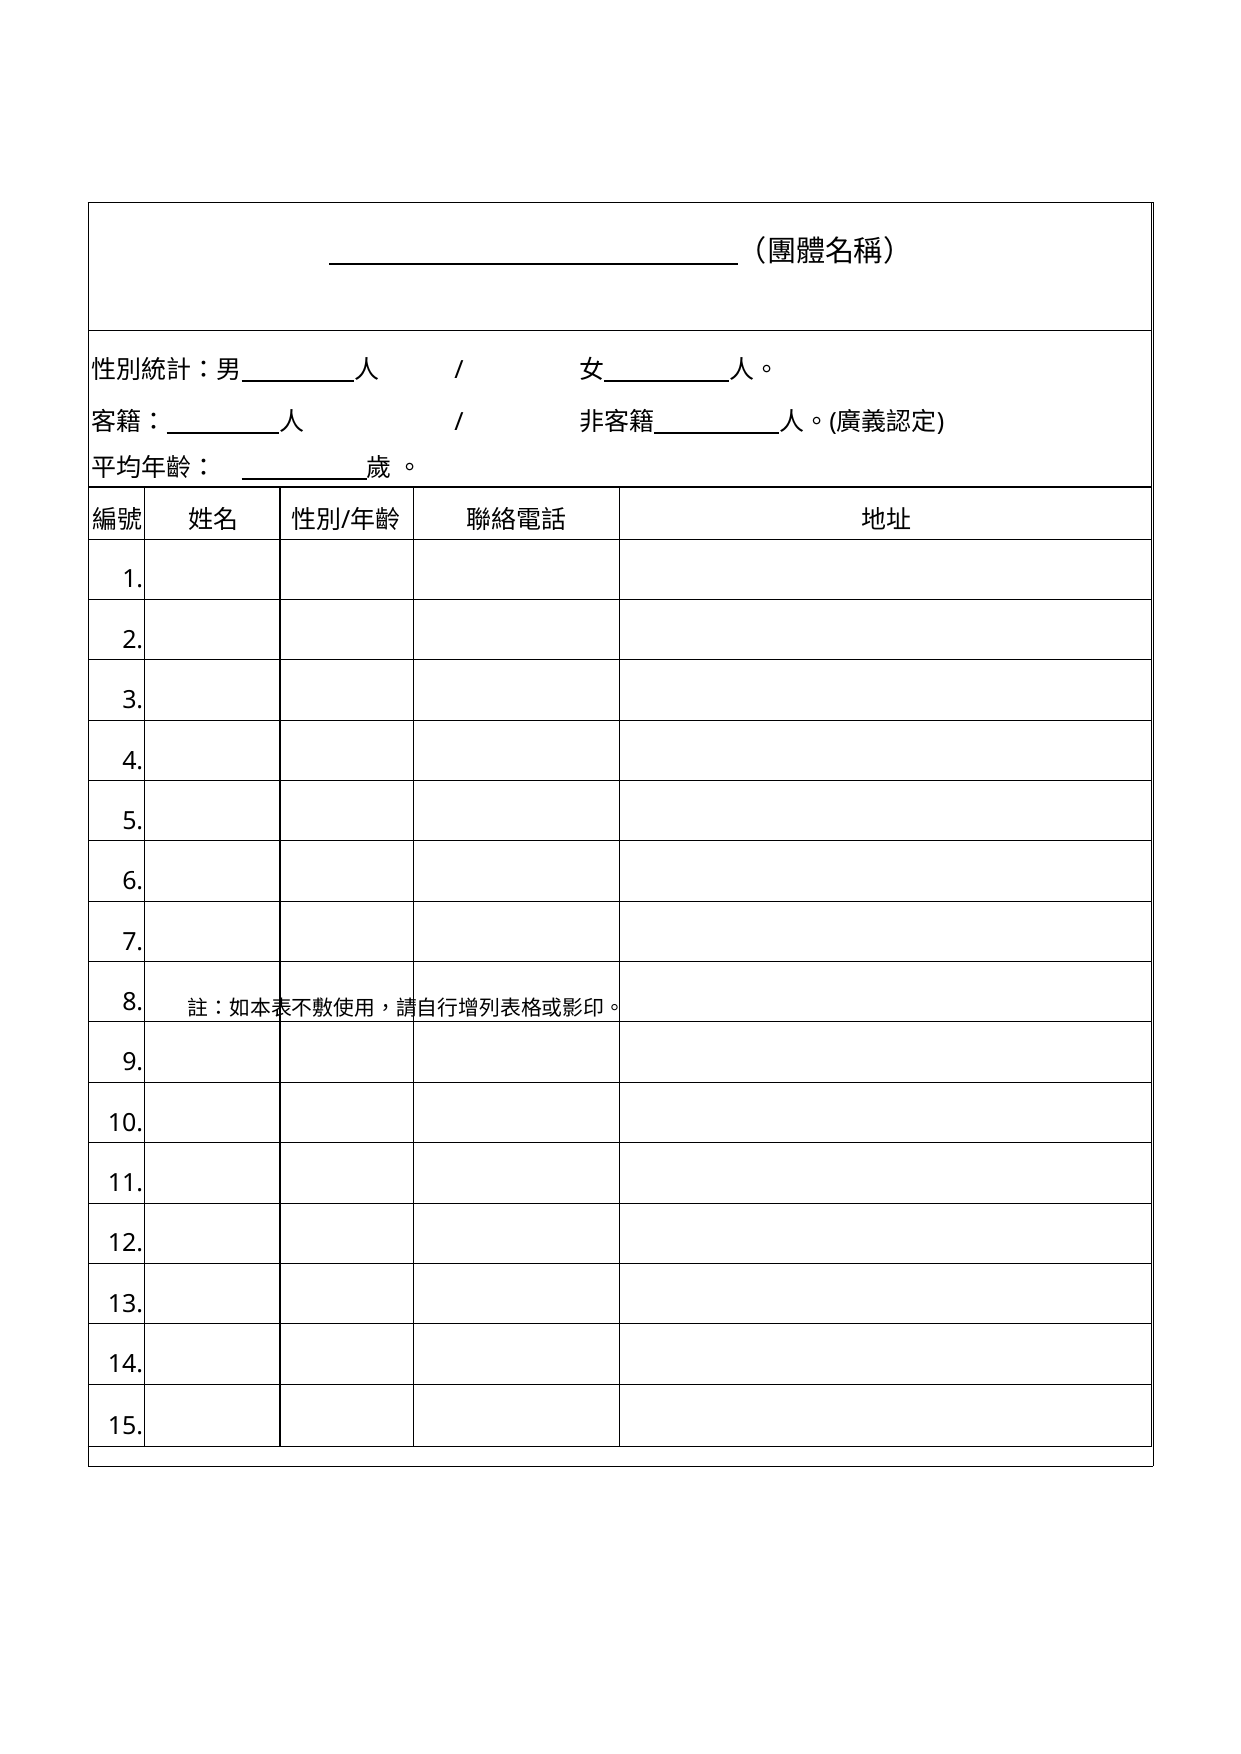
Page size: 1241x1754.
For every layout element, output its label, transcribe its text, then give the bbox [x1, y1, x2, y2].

table_cell [145, 1083, 279, 1142]
table_cell [620, 1324, 1151, 1383]
table_cell [281, 902, 413, 961]
table_cell [281, 1324, 413, 1383]
table_cell [145, 1143, 279, 1202]
table_cell [145, 1324, 279, 1383]
table_cell 11. [89, 1143, 144, 1202]
table_cell 姓名 [145, 488, 279, 538]
table_cell [414, 1324, 619, 1383]
table_cell [281, 1022, 413, 1082]
table_cell [281, 962, 413, 1021]
table_cell [414, 1385, 619, 1446]
table_cell [414, 1204, 619, 1263]
table_cell [620, 1264, 1151, 1323]
table_cell [145, 660, 279, 719]
table_cell [145, 902, 279, 961]
table_cell [281, 660, 413, 719]
table_cell [281, 1264, 413, 1323]
table_cell [620, 962, 1151, 1021]
text 註：如本表不敷使用，請自行增列表格或影印。 [1154, 983, 1198, 1023]
table_cell [620, 540, 1151, 599]
table_cell [281, 1143, 413, 1202]
table_cell 3. [89, 660, 144, 719]
table_cell [414, 962, 619, 1021]
table_cell 15. [89, 1385, 144, 1446]
table_cell [281, 1083, 413, 1142]
table_cell [281, 781, 413, 840]
table_cell 5. [89, 781, 144, 840]
table_cell [620, 1083, 1151, 1142]
table_cell 6. [89, 841, 144, 901]
table_cell [620, 781, 1151, 840]
table_cell 地址 [620, 488, 1151, 538]
table_cell [414, 540, 619, 599]
table_cell [620, 1143, 1151, 1202]
table_cell [414, 1022, 619, 1082]
table_cell 1. [89, 540, 144, 599]
table_cell [620, 1204, 1151, 1263]
table_cell 8. [89, 962, 144, 1021]
table_cell [281, 1385, 413, 1446]
table_cell 2. [89, 600, 144, 659]
table_cell 性別/年齡 [281, 488, 413, 538]
table_cell 性別統計：男 人 / 女 人。 客籍： 人 / 非客籍 人。(廣義認定) 平均年齡： 歲 。 [89, 331, 1151, 486]
table_cell [414, 600, 619, 659]
table_cell [281, 1204, 413, 1263]
table_cell [620, 1022, 1151, 1082]
table_cell [620, 721, 1151, 780]
table_cell [281, 841, 413, 901]
table_cell [620, 1385, 1151, 1446]
table_header （團體名稱） [89, 203, 1151, 330]
table_cell [414, 902, 619, 961]
table_cell [414, 660, 619, 719]
table_cell [145, 540, 279, 599]
table_cell [414, 1264, 619, 1323]
table_cell [414, 841, 619, 901]
table_cell [145, 962, 279, 1021]
table_cell [145, 1204, 279, 1263]
table_cell [281, 600, 413, 659]
table_cell 編號 [89, 488, 144, 538]
table_cell [414, 1083, 619, 1142]
table_cell [145, 841, 279, 901]
table_cell 12. [89, 1204, 144, 1263]
table_cell 9. [89, 1022, 144, 1082]
table_cell 14. [89, 1324, 144, 1383]
table_cell [145, 600, 279, 659]
table_cell [620, 600, 1151, 659]
table_cell [145, 721, 279, 780]
table_cell [414, 1143, 619, 1202]
table_cell [145, 1385, 279, 1446]
table_cell [281, 721, 413, 780]
table_cell [620, 902, 1151, 961]
table_cell [145, 1022, 279, 1082]
table_cell 7. [89, 902, 144, 961]
table_cell [281, 540, 413, 599]
table_cell 聯絡電話 [414, 488, 619, 538]
table_cell [145, 781, 279, 840]
table_cell [620, 660, 1151, 719]
table_cell [145, 1264, 279, 1323]
table_cell [620, 841, 1151, 901]
table_cell 13. [89, 1264, 144, 1323]
table_cell [414, 721, 619, 780]
table_cell 10. [89, 1083, 144, 1142]
table_cell 4. [89, 721, 144, 780]
table_cell [414, 781, 619, 840]
